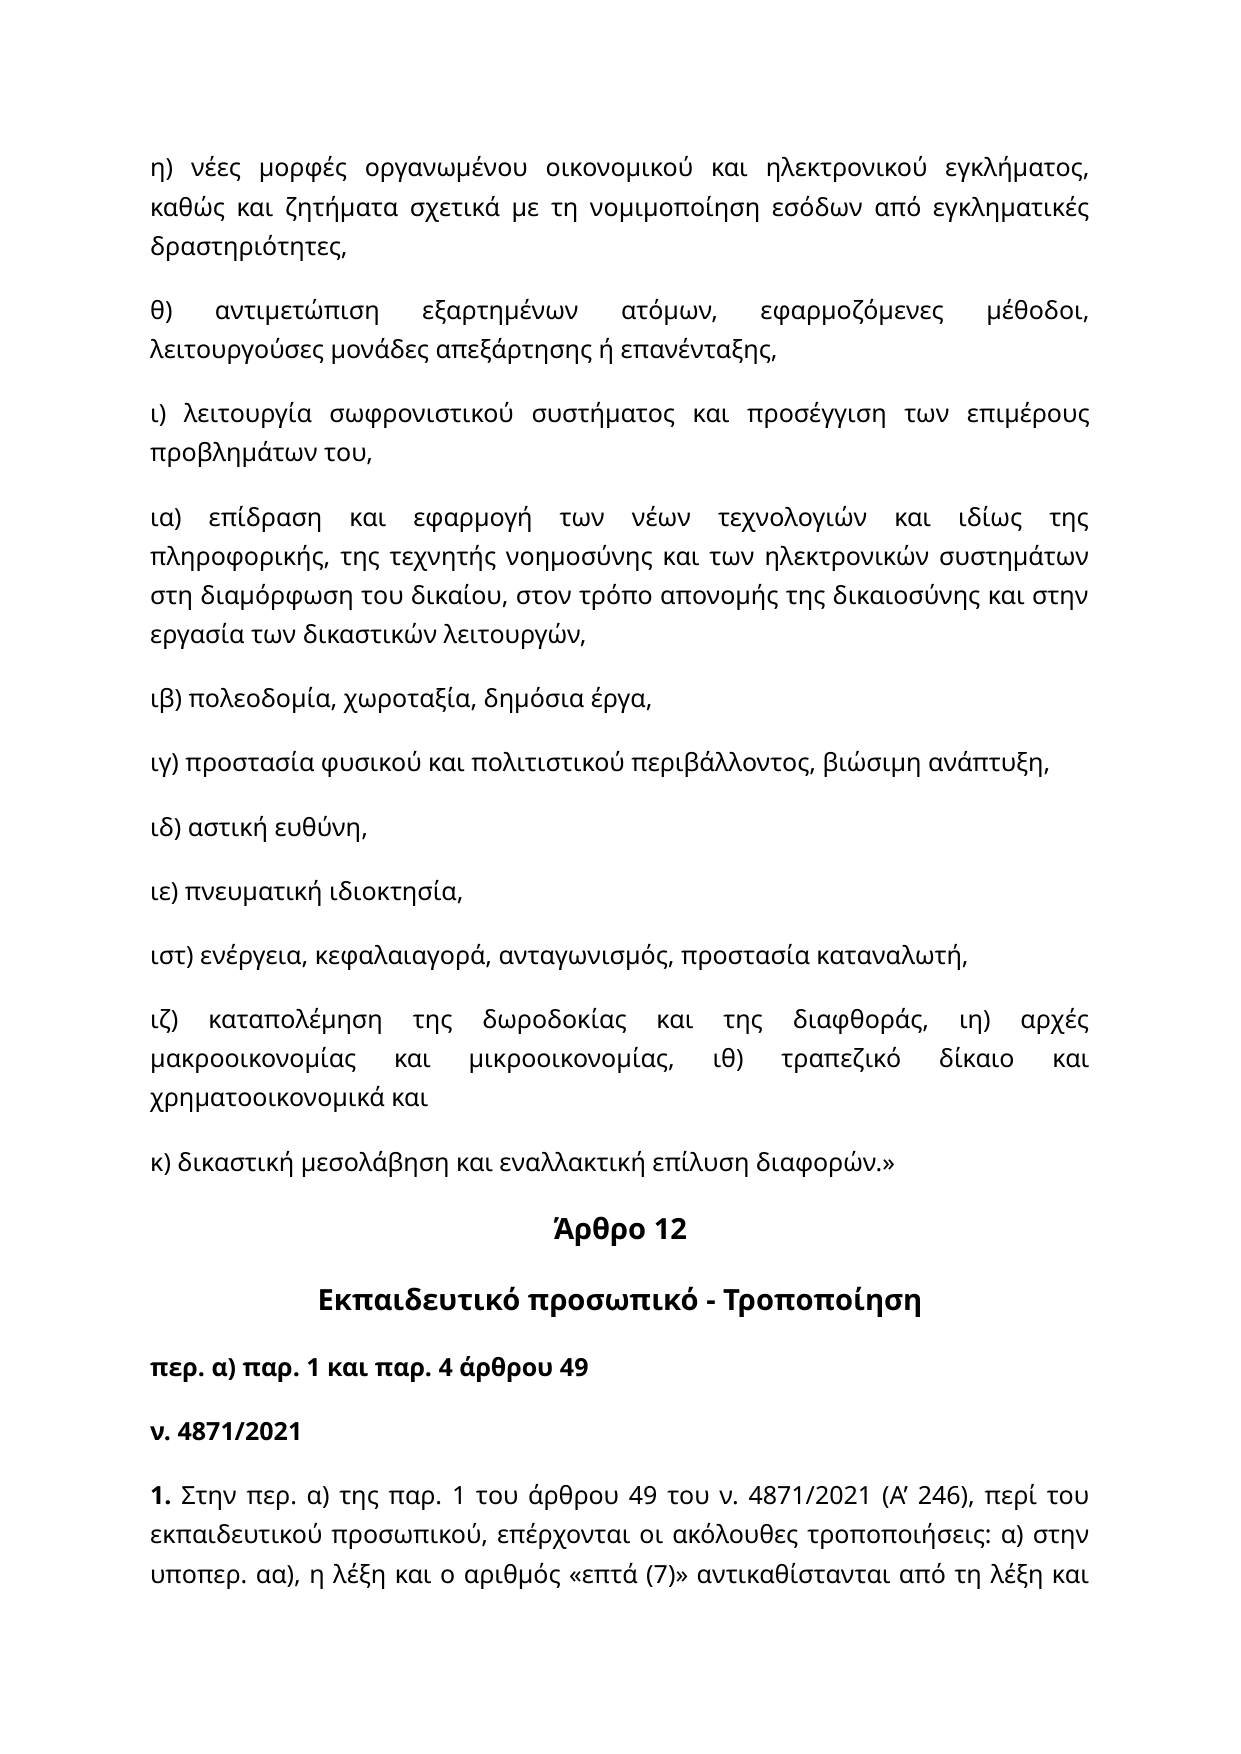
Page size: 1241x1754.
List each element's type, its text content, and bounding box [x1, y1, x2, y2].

text κ) δικαστική μεσολάβηση και εναλλακτική επίλυση διαφορών.» [150, 1144, 1090, 1178]
text ιγ) προστασία φυσικού και πολιτιστικού περιβάλλοντος, βιώσιμη ανάπτυξη, [150, 745, 1090, 779]
text περ. α) παρ. 1 και παρ. 4 άρθρου 49 [150, 1349, 1090, 1384]
text ιδ) αστική ευθύνη, [150, 809, 1090, 843]
text η) νέες μορφές οργανωμένου οικονομικού και ηλεκτρονικού εγκλήματος, καθώς και ζητήματα σχετικά με τη νομιμοποίηση εσόδων από εγκληματικές δραστηριότητες, [150, 150, 1090, 262]
text ν. 4871/2021 [150, 1414, 1090, 1448]
text θ) αντιμετώπιση εξαρτημένων ατόμων, εφαρμοζόμενες μέθοδοι, λειτουργούσες μονάδες απεξάρτησης ή επανένταξης, [150, 292, 1090, 366]
text 1. Στην περ. α) της παρ. 1 του άρθρου 49 του ν. 4871/2021 (Α’ 246), περί του εκπαιδευτικού προσωπικού, επέρχονται οι ακόλουθες τροποποιήσεις: α) στην υποπερ. αα), η λέξη και ο αριθμός «επτά (7)» αντικαθίστανται από τη λέξη και [150, 1478, 1090, 1590]
text ιβ) πολεοδομία, χωροταξία, δημόσια έργα, [150, 681, 1090, 715]
text ιστ) ενέργεια, κεφαλαιαγορά, ανταγωνισμός, προστασία καταναλωτή, [150, 937, 1090, 972]
text ιε) πνευματική ιδιοκτησία, [150, 873, 1090, 907]
text ια) επίδραση και εφαρμογή των νέων τεχνολογιών και ιδίως της πληροφορικής, της τεχνητής νοημοσύνης και των ηλεκτρονικών συστημάτων στη διαμόρφωση του δικαίου, στον τρόπο απονομής της δικαιοσύνης και στην εργασία των δικαστικών λειτουργών, [150, 499, 1090, 651]
subtitle Άρθρο 12 [150, 1208, 1090, 1248]
subtitle Εκπαιδευτικό προσωπικό - Τροποποίηση [150, 1279, 1090, 1319]
text ιζ) καταπολέμηση της δωροδοκίας και της διαφθοράς, ιη) αρχές μακροοικονομίας και μικροοικονομίας, ιθ) τραπεζικό δίκαιο και χρηματοοικονομικά και [150, 1002, 1090, 1114]
text ι) λειτουργία σωφρονιστικού συστήματος και προσέγγιση των επιμέρους προβλημάτων του, [150, 396, 1090, 469]
